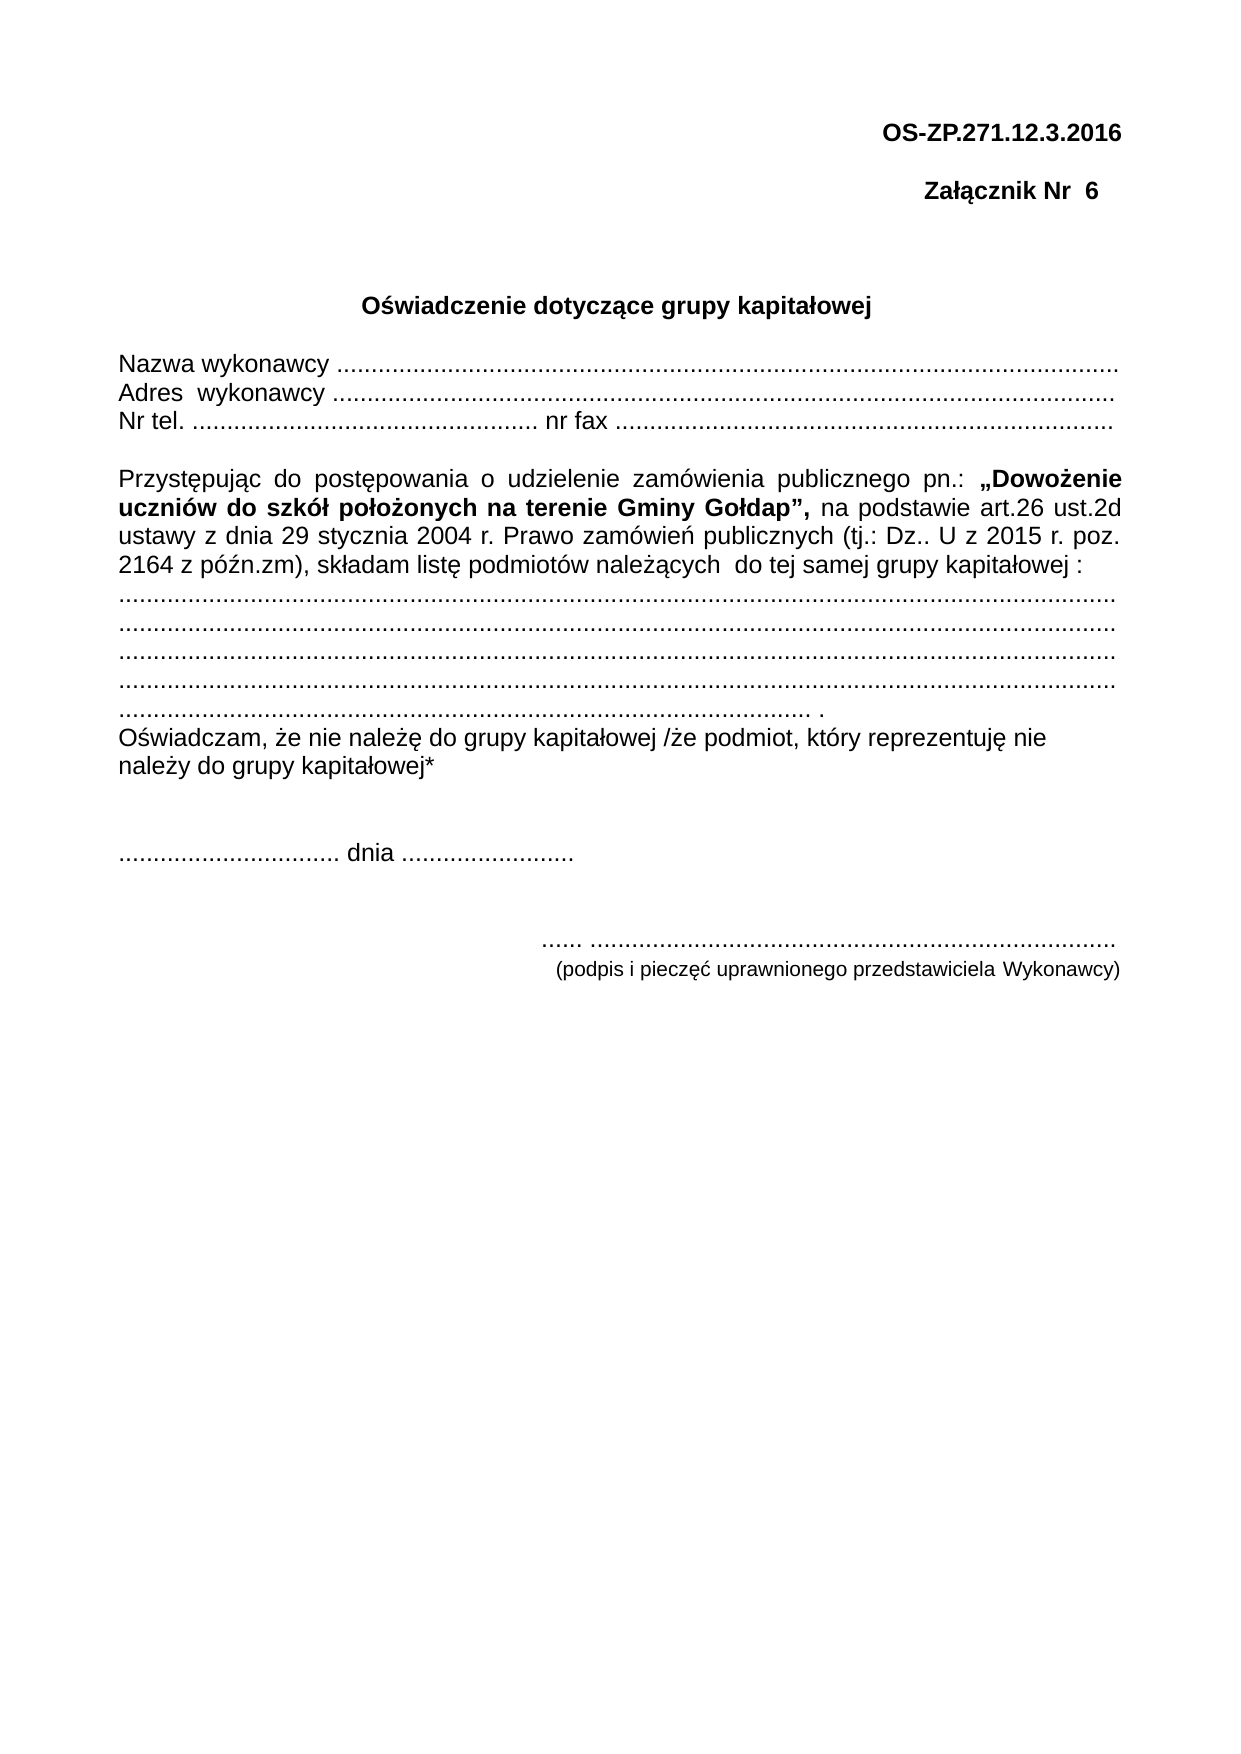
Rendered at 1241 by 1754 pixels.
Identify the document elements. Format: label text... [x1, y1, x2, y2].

text Oświadczam, że nie należę do grupy kapitałowej /że podmiot, który reprezentuję nie należy do grupy kapitałowej* [118, 723, 1122, 780]
text Adres wykonawcy ................................................................................................................. [118, 378, 1122, 406]
text Nr tel. .................................................. nr fax ........................................................................ [118, 406, 1122, 435]
text .................................................................................................................................................................................................................................................................................................................................................................................................................................................................................................................................................................................................................................................................................................... . [118, 579, 1122, 723]
text (podpis i pieczęć uprawnionego przedstawiciela Wykonawcy) [118, 953, 1122, 981]
text ...... ............................................................................ [118, 924, 1122, 953]
text ................................ dnia ......................... [118, 838, 1122, 866]
text Załącznik Nr 6 [118, 176, 1122, 205]
text Nazwa wykonawcy ................................................................................................................. [118, 349, 1122, 378]
text Oświadczenie dotyczące grupy kapitałowej [118, 291, 1122, 320]
text Przystępując do postępowania o udzielenie zamówienia publicznego pn.: „Dowożenie uczniów do szkół położonych na terenie Gminy Gołdap”, na podstawie art.26 ust.2d ustawy z dnia 29 stycznia 2004 r. Prawo zamówień publicznych (tj.: Dz.. U z 2015 r. poz. 2164 z późn.zm), składam listę podmiotów należących do tej samej grupy kapitałowej : [118, 464, 1122, 579]
